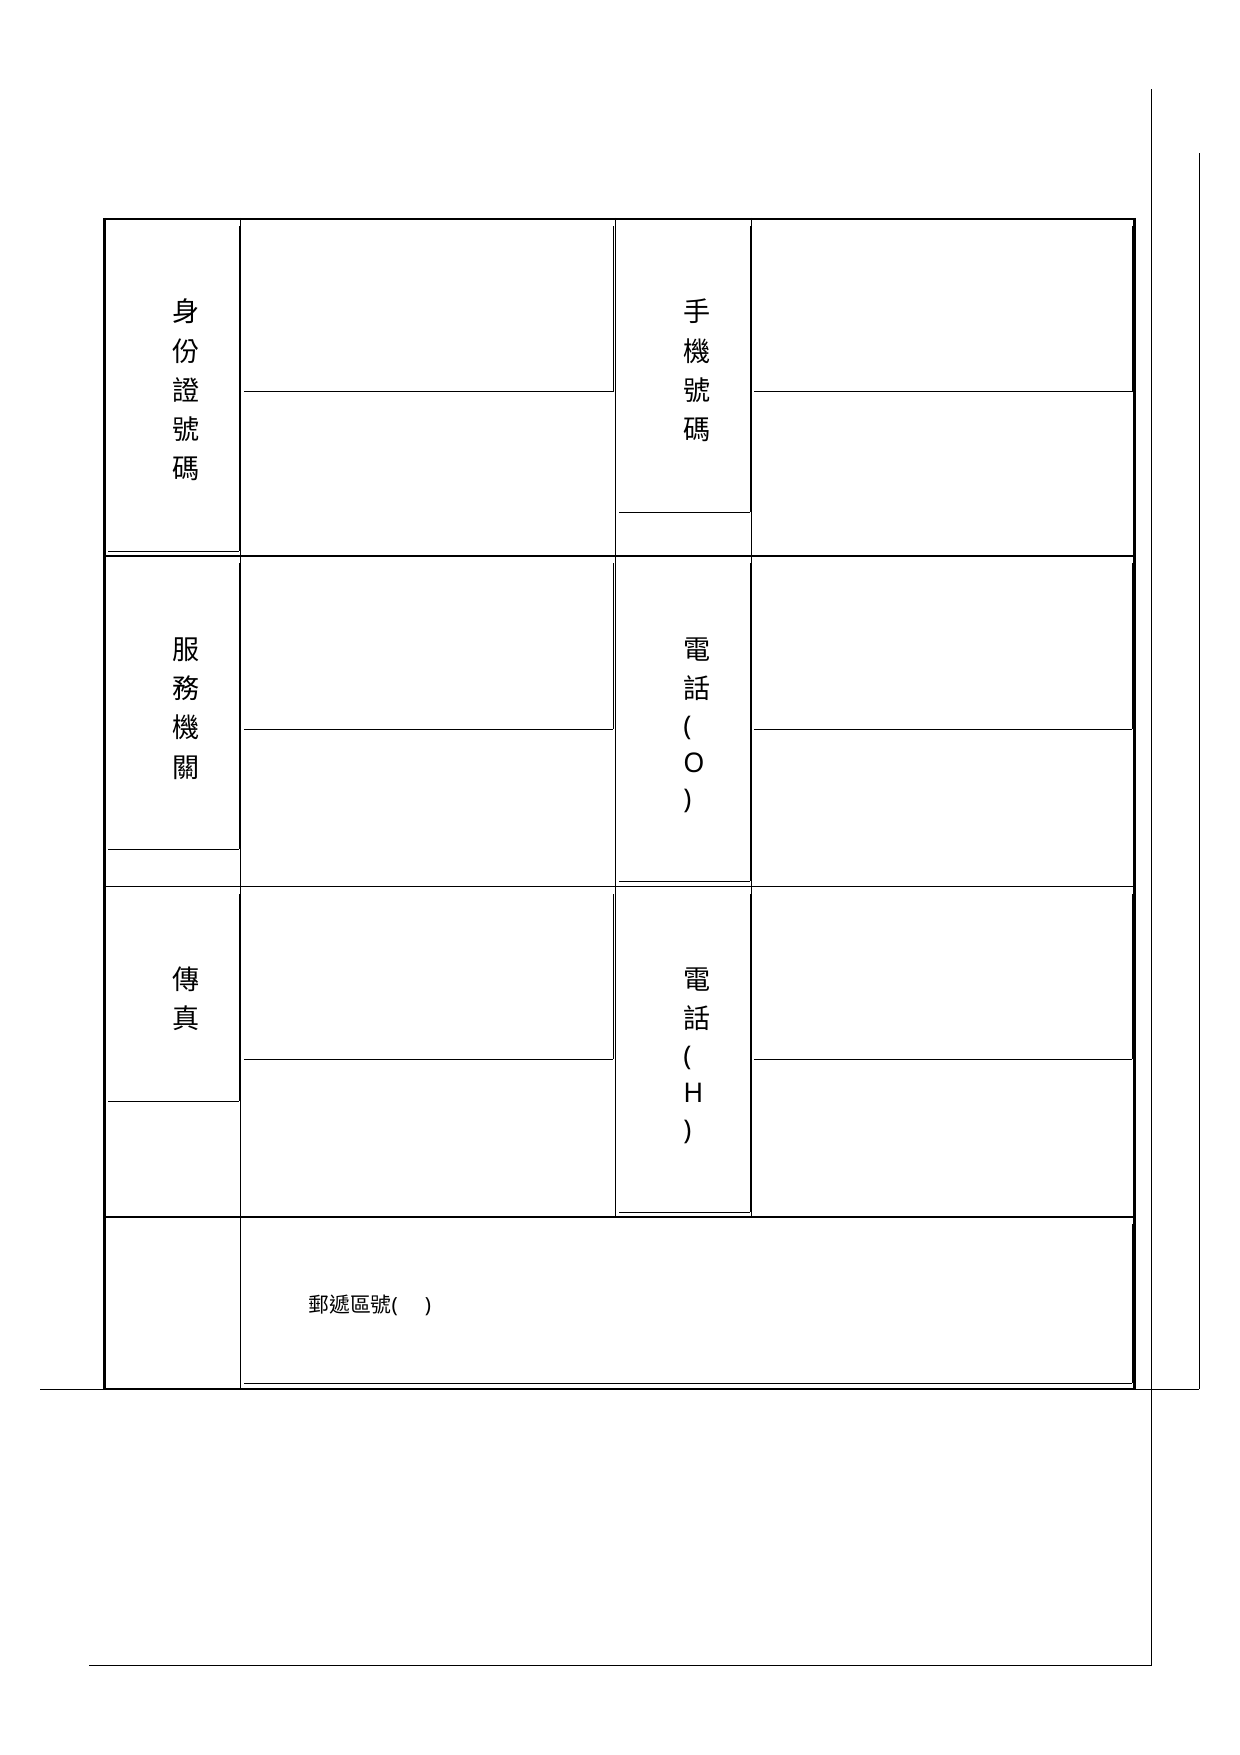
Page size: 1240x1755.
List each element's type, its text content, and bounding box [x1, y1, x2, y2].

table_cell 郵遞區號( ) [241, 1218, 1133, 1387]
table_cell 手機號碼 [616, 220, 751, 555]
table_cell 電話(H) [616, 887, 751, 1216]
table_cell [752, 557, 1133, 886]
table_cell 身份證號碼 [106, 220, 240, 555]
table_cell [752, 220, 1133, 555]
table_cell 傳真 [106, 887, 240, 1216]
table_cell 電話(O) [616, 557, 751, 886]
table_cell [752, 887, 1133, 1216]
table_cell [241, 557, 615, 886]
table_cell [241, 887, 615, 1216]
table_cell [241, 220, 615, 555]
table_cell [106, 1218, 240, 1387]
table_cell 服務機關 [106, 557, 240, 886]
